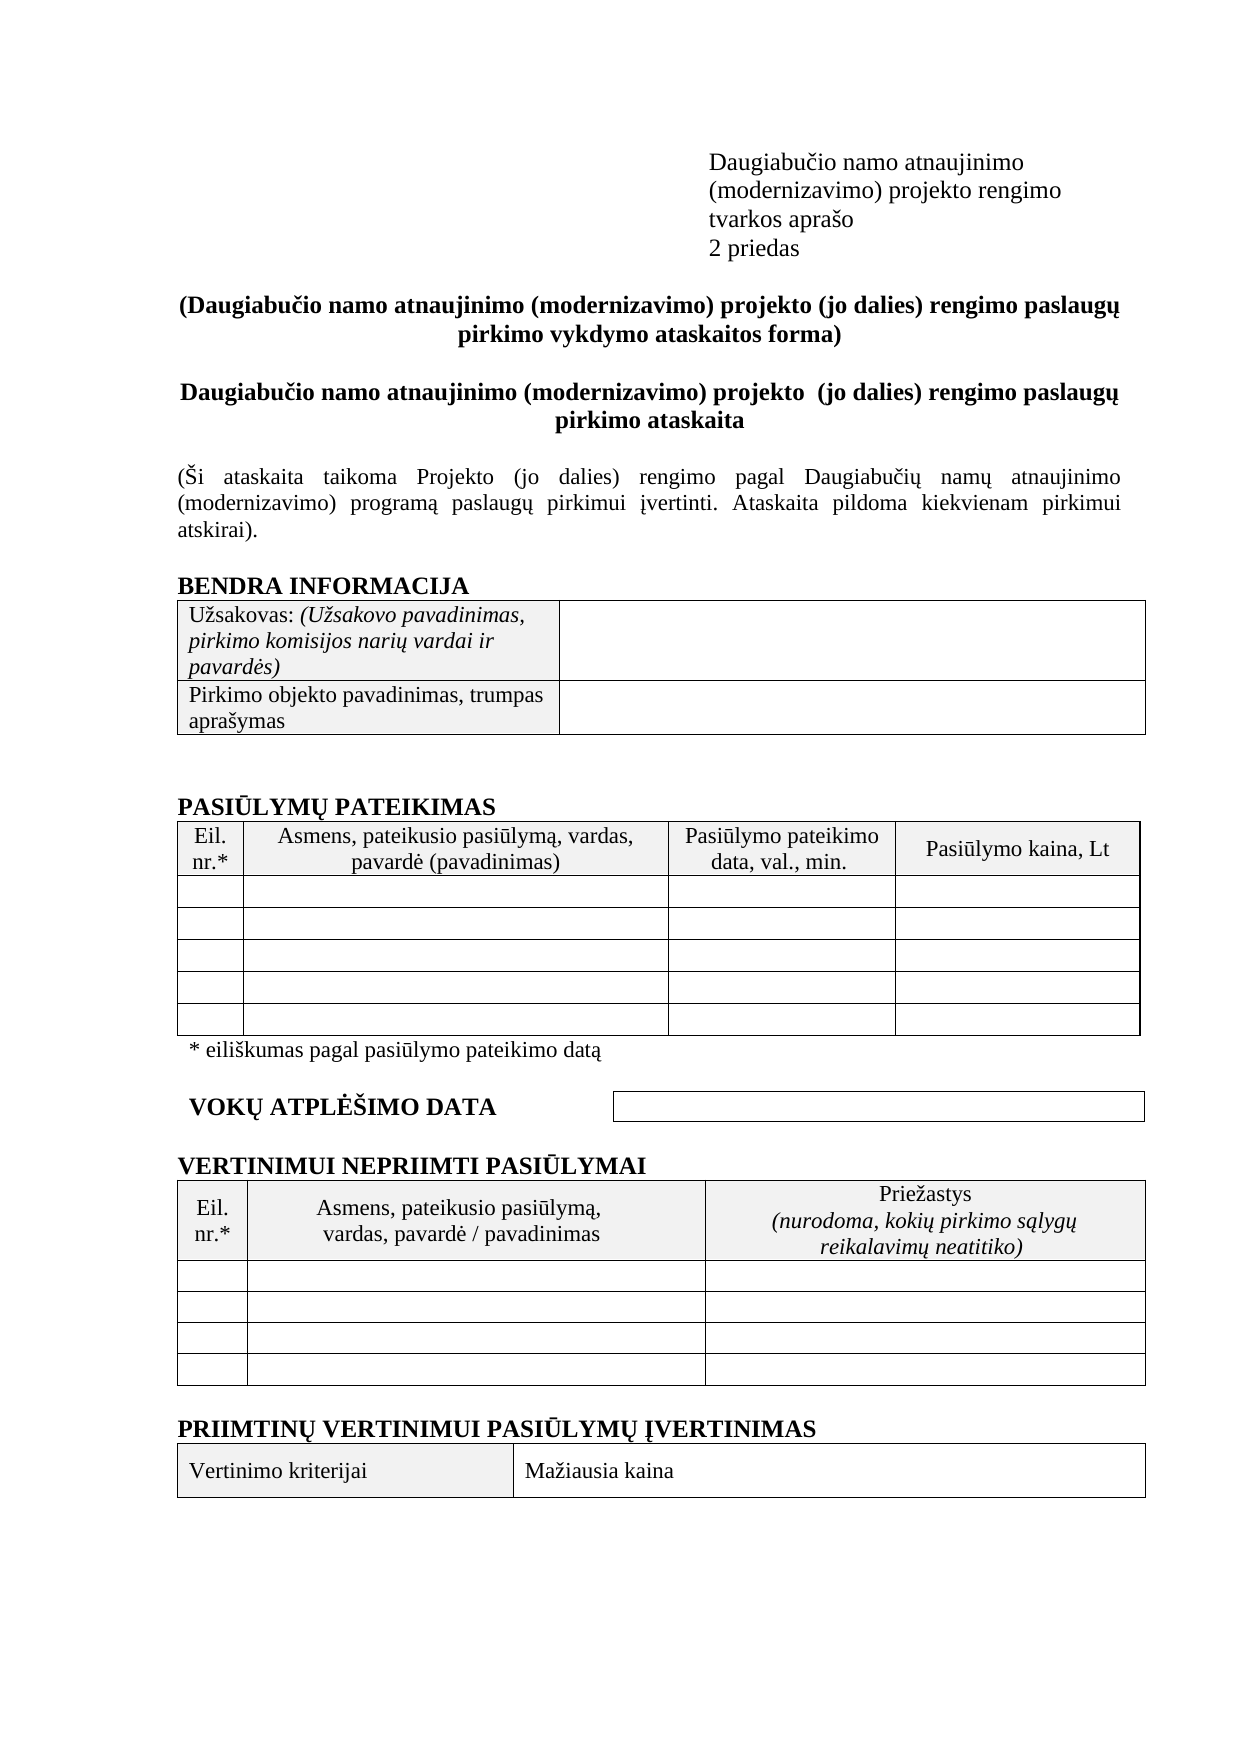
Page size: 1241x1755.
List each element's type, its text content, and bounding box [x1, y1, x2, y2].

table_header Vertinimo kriterijai [178, 1444, 513, 1497]
table_header Asmens, pateikusio pasiūlymą, vardas, pavardė / pavadinimas [248, 1181, 705, 1259]
text (Daugiabučio namo atnaujinimo (modernizavimo) projekto (jo dalies) rengimo paslaugų pirkimo vykdymo ataskaitos forma) [177, 291, 1122, 348]
table_cell [248, 1323, 705, 1353]
table_cell [669, 908, 895, 939]
text vertinimui nepriimti pasiūlymai [177, 1151, 1122, 1179]
table_cell Pirkimo objekto pavadinimas, trumpas aprašymas [178, 681, 559, 733]
table_cell [706, 1261, 1145, 1291]
table_header vokų atplėšimo data [177, 1091, 613, 1121]
table_cell [178, 940, 243, 971]
table_cell [178, 1292, 247, 1322]
table_cell [178, 876, 243, 907]
table_cell [896, 908, 1139, 939]
table_header Eil. nr.* [178, 822, 243, 874]
table_cell [244, 876, 668, 907]
text Daugiabučio namo atnaujinimo (modernizavimo) projekto (jo dalies) rengimo paslaugų pirkimo ataskaita [177, 377, 1122, 434]
table_cell [244, 1004, 668, 1035]
table_cell [244, 940, 668, 971]
table_cell * eiliškumas pagal pasiūlymo pateikimo datą [177, 1036, 1140, 1062]
table_header Užsakovas: (Užsakovo pavadinimas, pirkimo komisijos narių vardai ir pavardės) [178, 601, 559, 680]
table_header Asmens, pateikusio pasiūlymą, vardas, pavardė (pavadinimas) [244, 822, 668, 874]
text (Ši ataskaita taikoma Projekto (jo dalies) rengimo pagal Daugiabučių namų atnaujinimo (modernizavimo) programą paslaugų pirkimui įvertinti. Ataskaita pildoma kiekvienam pirkimui atskirai). [177, 463, 1122, 542]
table_header Pasiūlymo kaina, Lt [896, 822, 1139, 874]
table_header Eil. nr.* [178, 1181, 247, 1259]
table_cell [669, 1004, 895, 1035]
table_cell [560, 681, 1145, 733]
table_cell [178, 972, 243, 1003]
table_header Pasiūlymo pateikimo data, val., min. [669, 822, 895, 874]
table_cell [244, 972, 668, 1003]
table_cell [669, 876, 895, 907]
table_cell [669, 940, 895, 971]
table_header Mažiausia kaina [514, 1444, 1145, 1497]
text PRIIMTINŲ VERTINIMUI PASIŪLYMŲ ĮVERTINIMAS [177, 1414, 1122, 1443]
table_cell [706, 1292, 1145, 1322]
text pasiŪlymų pateikimas [177, 792, 1122, 821]
table_cell [178, 1354, 247, 1384]
table_cell [896, 876, 1139, 907]
table_cell [248, 1292, 705, 1322]
text 2 priedas [177, 233, 1122, 262]
table_cell [896, 972, 1139, 1003]
text (modernizavimo) projekto rengimo [177, 176, 1122, 204]
table_cell [669, 972, 895, 1003]
text tvarkos aprašo [177, 204, 1122, 233]
table_cell [706, 1354, 1145, 1384]
table_cell [248, 1261, 705, 1291]
table_cell [896, 940, 1139, 971]
table_cell [178, 908, 243, 939]
table_cell [248, 1354, 705, 1384]
table_cell [178, 1261, 247, 1291]
table_header [614, 1092, 1144, 1121]
table_cell [178, 1323, 247, 1353]
text bendra informacija [177, 571, 1122, 600]
table_cell [706, 1323, 1145, 1353]
table_cell [178, 1004, 243, 1035]
table_cell [896, 1004, 1139, 1035]
table_header Priežastys (nurodoma, kokių pirkimo sąlygų reikalavimų neatitiko) [706, 1181, 1145, 1259]
table_header [560, 601, 1145, 680]
text Daugiabučio namo atnaujinimo [177, 147, 1122, 176]
table_cell [244, 908, 668, 939]
